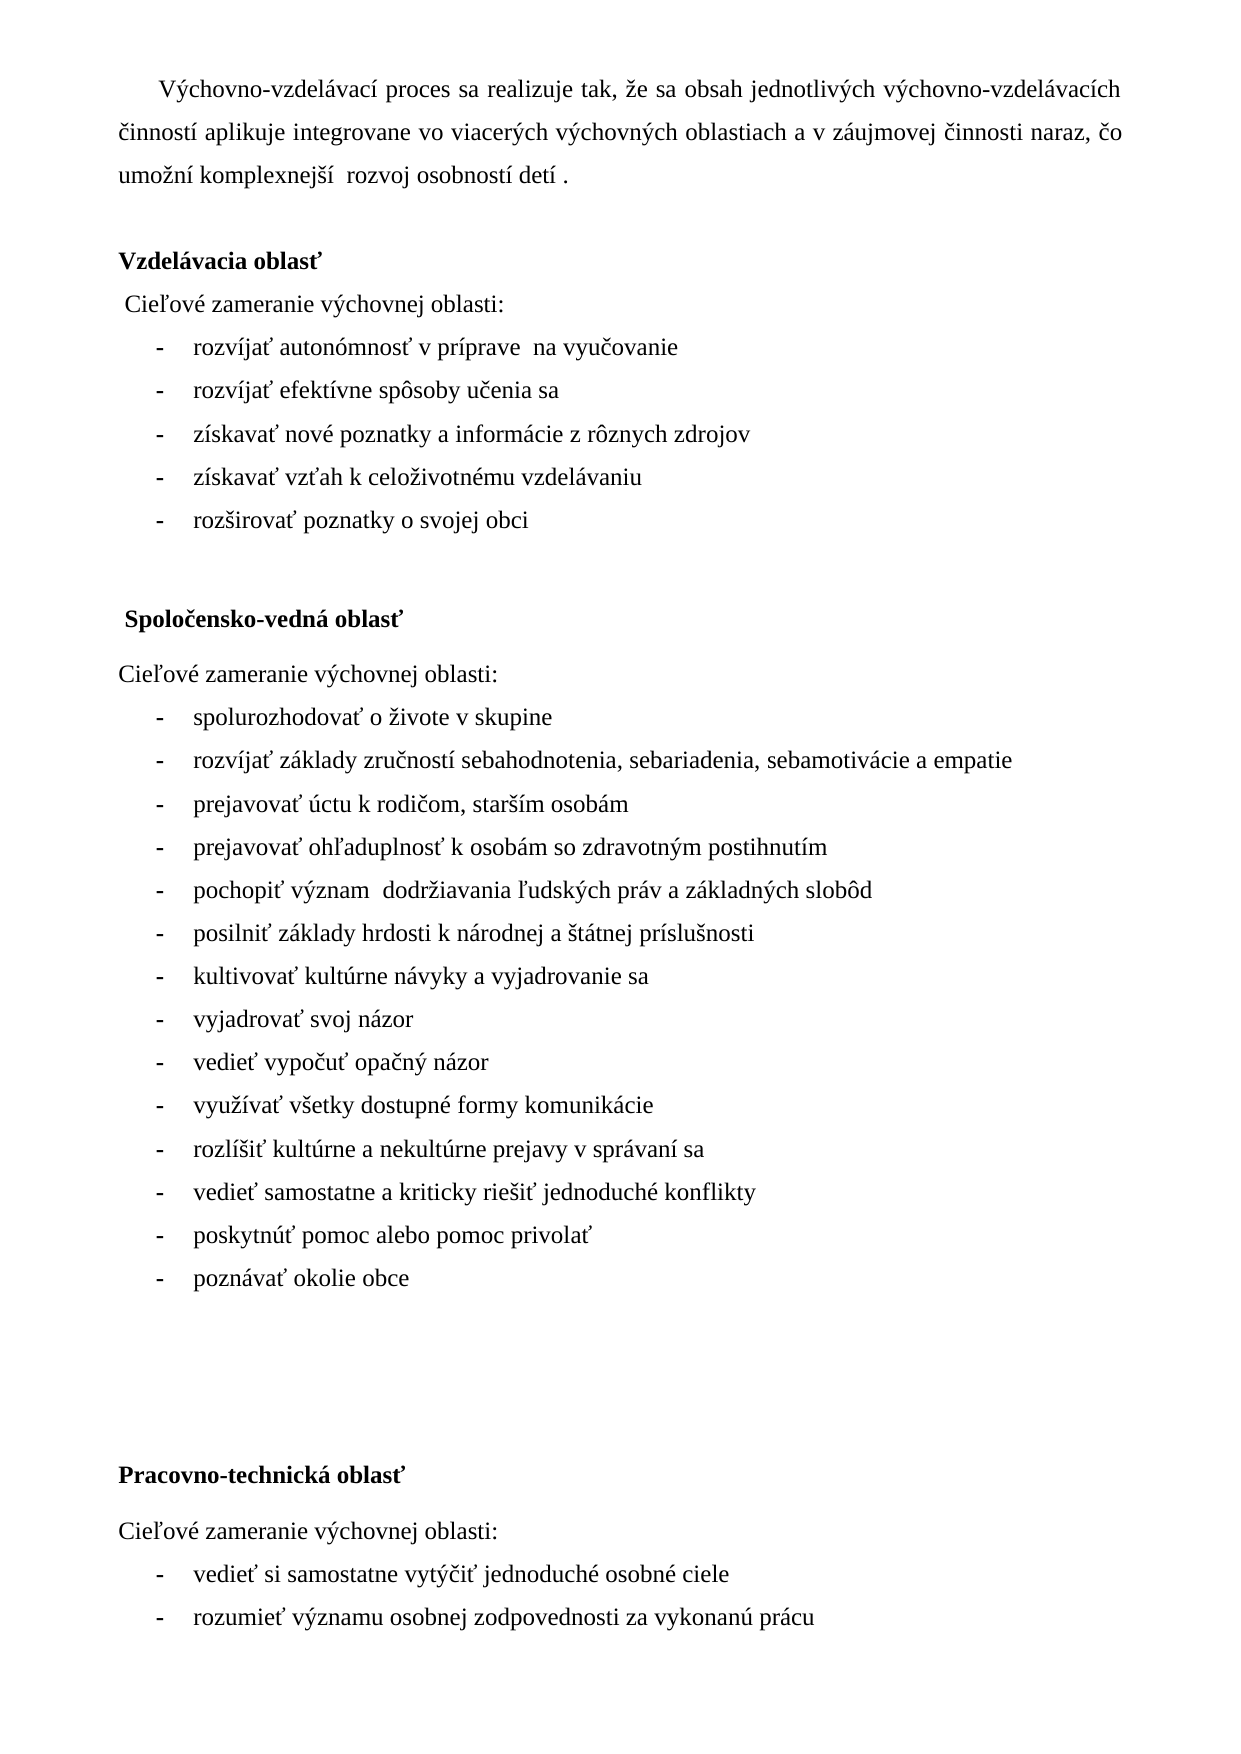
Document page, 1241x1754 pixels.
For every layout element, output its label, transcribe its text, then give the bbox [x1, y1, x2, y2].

list vedieť vypočuť opačný názor [156, 1047, 1122, 1076]
text Pracovno-technická oblasť [118, 1461, 1122, 1489]
list kultivovať kultúrne návyky a vyjadrovanie sa [156, 961, 1122, 990]
text Cieľové zameranie výchovnej oblasti: [118, 289, 1122, 318]
list poznávať okolie obce [156, 1263, 1122, 1292]
list posilniť základy hrdosti k národnej a štátnej príslušnosti [156, 918, 1122, 947]
list prejavovať ohľaduplnosť k osobám so zdravotným postihnutím [156, 832, 1122, 861]
text Cieľové zameranie výchovnej oblasti: [118, 1516, 1122, 1545]
text Výchovno-vzdelávací proces sa realizuje tak, že sa obsah jednotlivých výchovno-vzdelávacích činností aplikuje integrovane vo viacerých výchovných oblastiach a v záujmovej činnosti naraz, čo umožní komplexnejší rozvoj osobností detí . [118, 74, 1122, 189]
list pochopiť význam dodržiavania ľudských práv a základných slobôd [156, 875, 1122, 904]
list rozširovať poznatky o svojej obci [156, 505, 1122, 534]
list rozvíjať základy zručností sebahodnotenia, sebariadenia, sebamotivácie a empatie [156, 746, 1122, 774]
list vedieť si samostatne vytýčiť jednoduché osobné ciele [156, 1559, 1122, 1588]
list rozvíjať autonómnosť v príprave na vyučovanie [156, 332, 1122, 361]
text Vzdelávacia oblasť [118, 246, 1122, 275]
list získavať nové poznatky a informácie z rôznych zdrojov [156, 419, 1122, 447]
list vyjadrovať svoj názor [156, 1004, 1122, 1033]
list využívať všetky dostupné formy komunikácie [156, 1091, 1122, 1119]
list rozlíšiť kultúrne a nekultúrne prejavy v správaní sa [156, 1134, 1122, 1162]
list poskytnúť pomoc alebo pomoc privolať [156, 1220, 1122, 1249]
list rozumieť významu osobnej zodpovednosti za vykonanú prácu [156, 1602, 1122, 1631]
list prejavovať úctu k rodičom, starším osobám [156, 789, 1122, 817]
list vedieť samostatne a kriticky riešiť jednoduché konflikty [156, 1177, 1122, 1206]
list rozvíjať efektívne spôsoby učenia sa [156, 376, 1122, 404]
list získavať vzťah k celoživotnému vzdelávaniu [156, 462, 1122, 491]
text Spoločensko-vedná oblasť [118, 604, 1122, 632]
list spolurozhodovať o živote v skupine [156, 702, 1122, 731]
text Cieľové zameranie výchovnej oblasti: [118, 659, 1122, 688]
